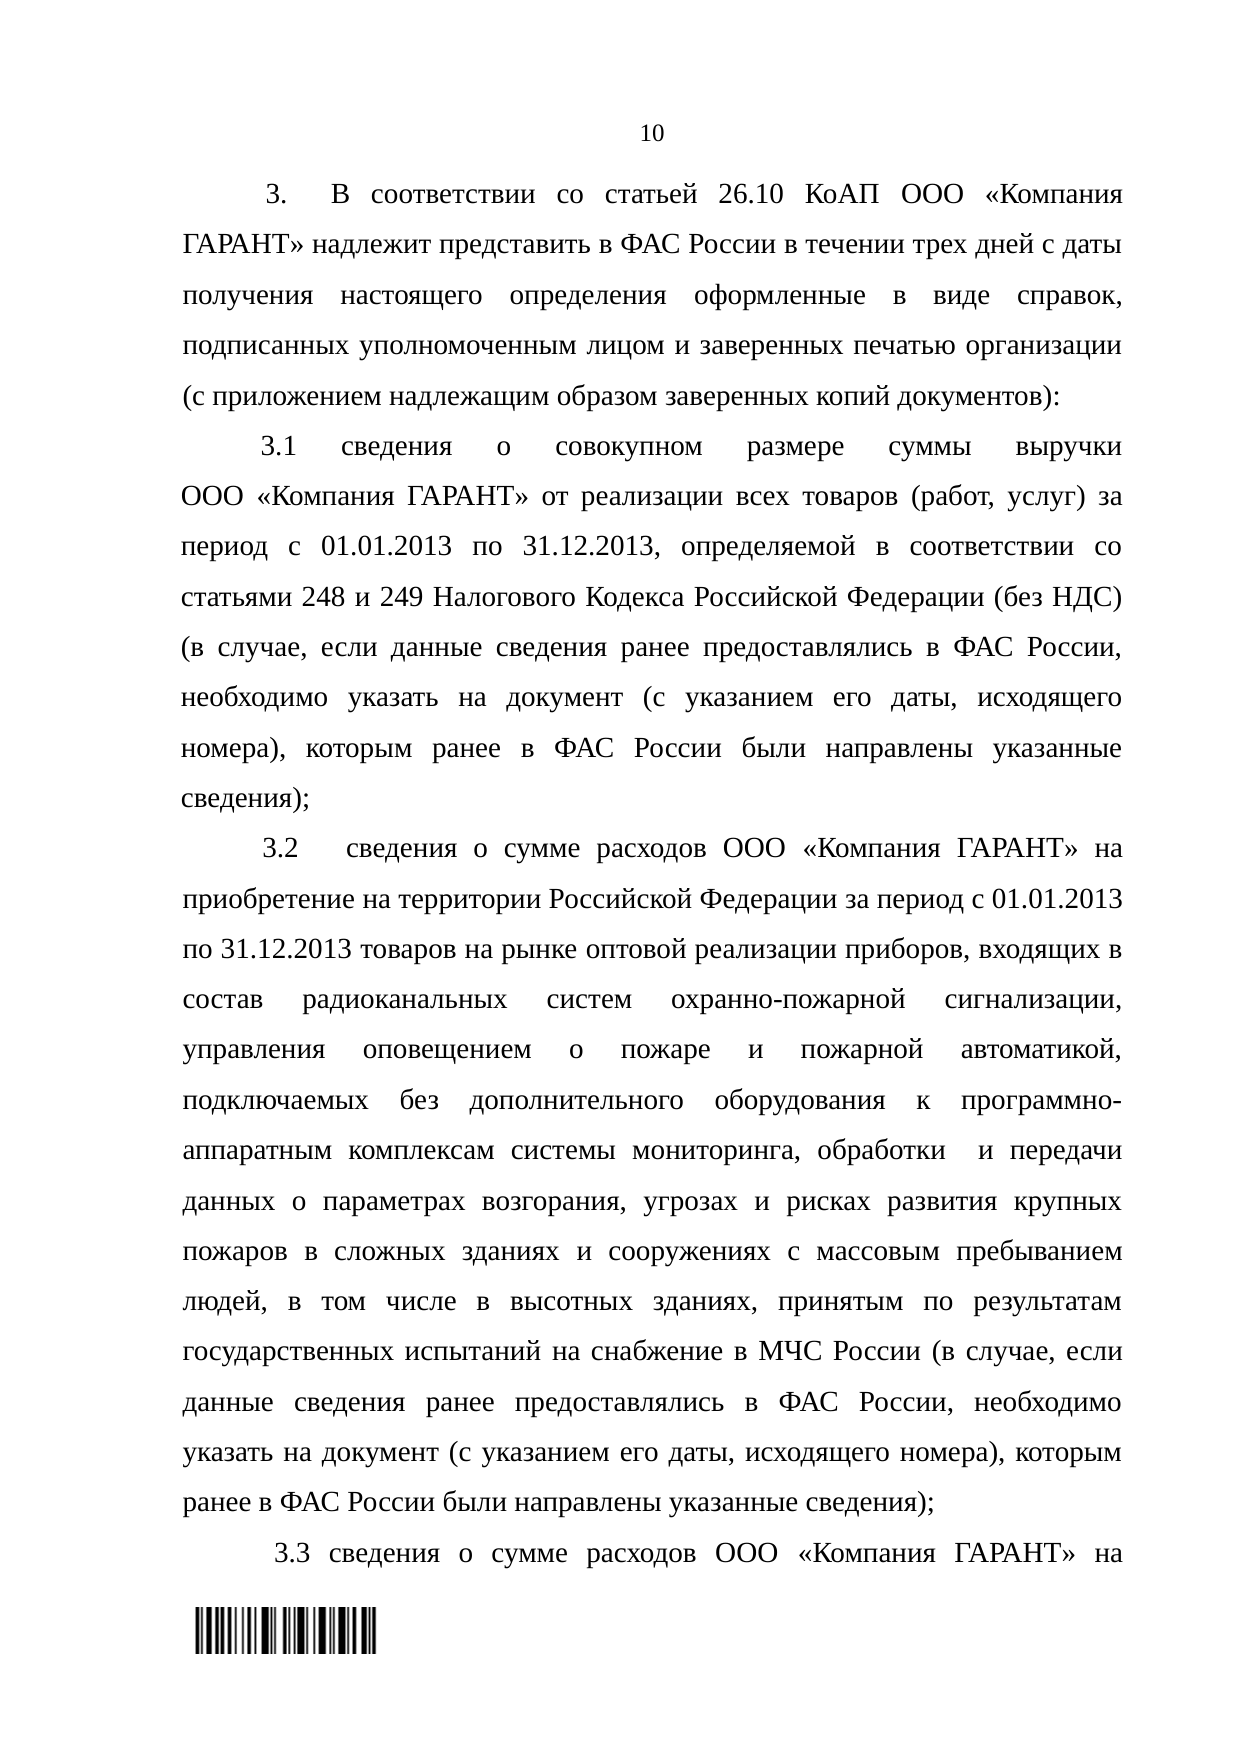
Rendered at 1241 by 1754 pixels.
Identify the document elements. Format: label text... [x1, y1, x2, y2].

list сведения о сумме расходов ООО «Компания ГАРАНТ» на приобретение на территории Российской Федерации за период с 01.01.2013 по 31.12.2013 товаров на рынке оптовой реализации приборов, входящих в состав радиоканальных систем охранно-пожарной сигнализации, управления оповещением о пожаре и пожарной автоматикой, подключаемых без дополнительного оборудования к программно-аппаратным комплексам системы мониторинга, обработки и передачи данных о параметрах возгорания, угрозах и рисках развития крупных пожаров в сложных зданиях и сооружениях с массовым пребыванием людей, в том числе в высотных зданиях, принятым по результатам государственных испытаний на снабжение в МЧС России (в случае, если данные сведения ранее предоставлялись в ФАС России, необходимо указать на документ (с указанием его даты, исходящего номера), которым ранее в ФАС России были направлены указанные сведения); [182, 830, 1123, 1518]
picture [180, 1607, 394, 1654]
list 3.3 сведения о сумме расходов ООО «Компания ГАРАНТ» на [182, 1535, 1123, 1568]
text 3.1 сведения о совокупном размере суммы выручки ООО «Компания ГАРАНТ» от реализации всех товаров (работ, услуг) за период с 01.01.2013 по 31.12.2013, определяемой в соответствии со статьями 248 и 249 Налогового Кодекса Российской Федерации (без НДС) (в случае, если данные сведения ранее предоставлялись в ФАС России, необходимо указать на документ (с указанием его даты, исходящего номера), которым ранее в ФАС России были направлены указанные сведения); [181, 428, 1123, 814]
list В соответствии со статьей 26.10 КоАП ООО «Компания ГАРАНТ» надлежит представить в ФАС России в течении трех дней с даты получения настоящего определения оформленные в виде справок, подписанных уполномоченным лицом и заверенных печатью организации (с приложением надлежащим образом заверенных копий документов): [182, 176, 1123, 411]
